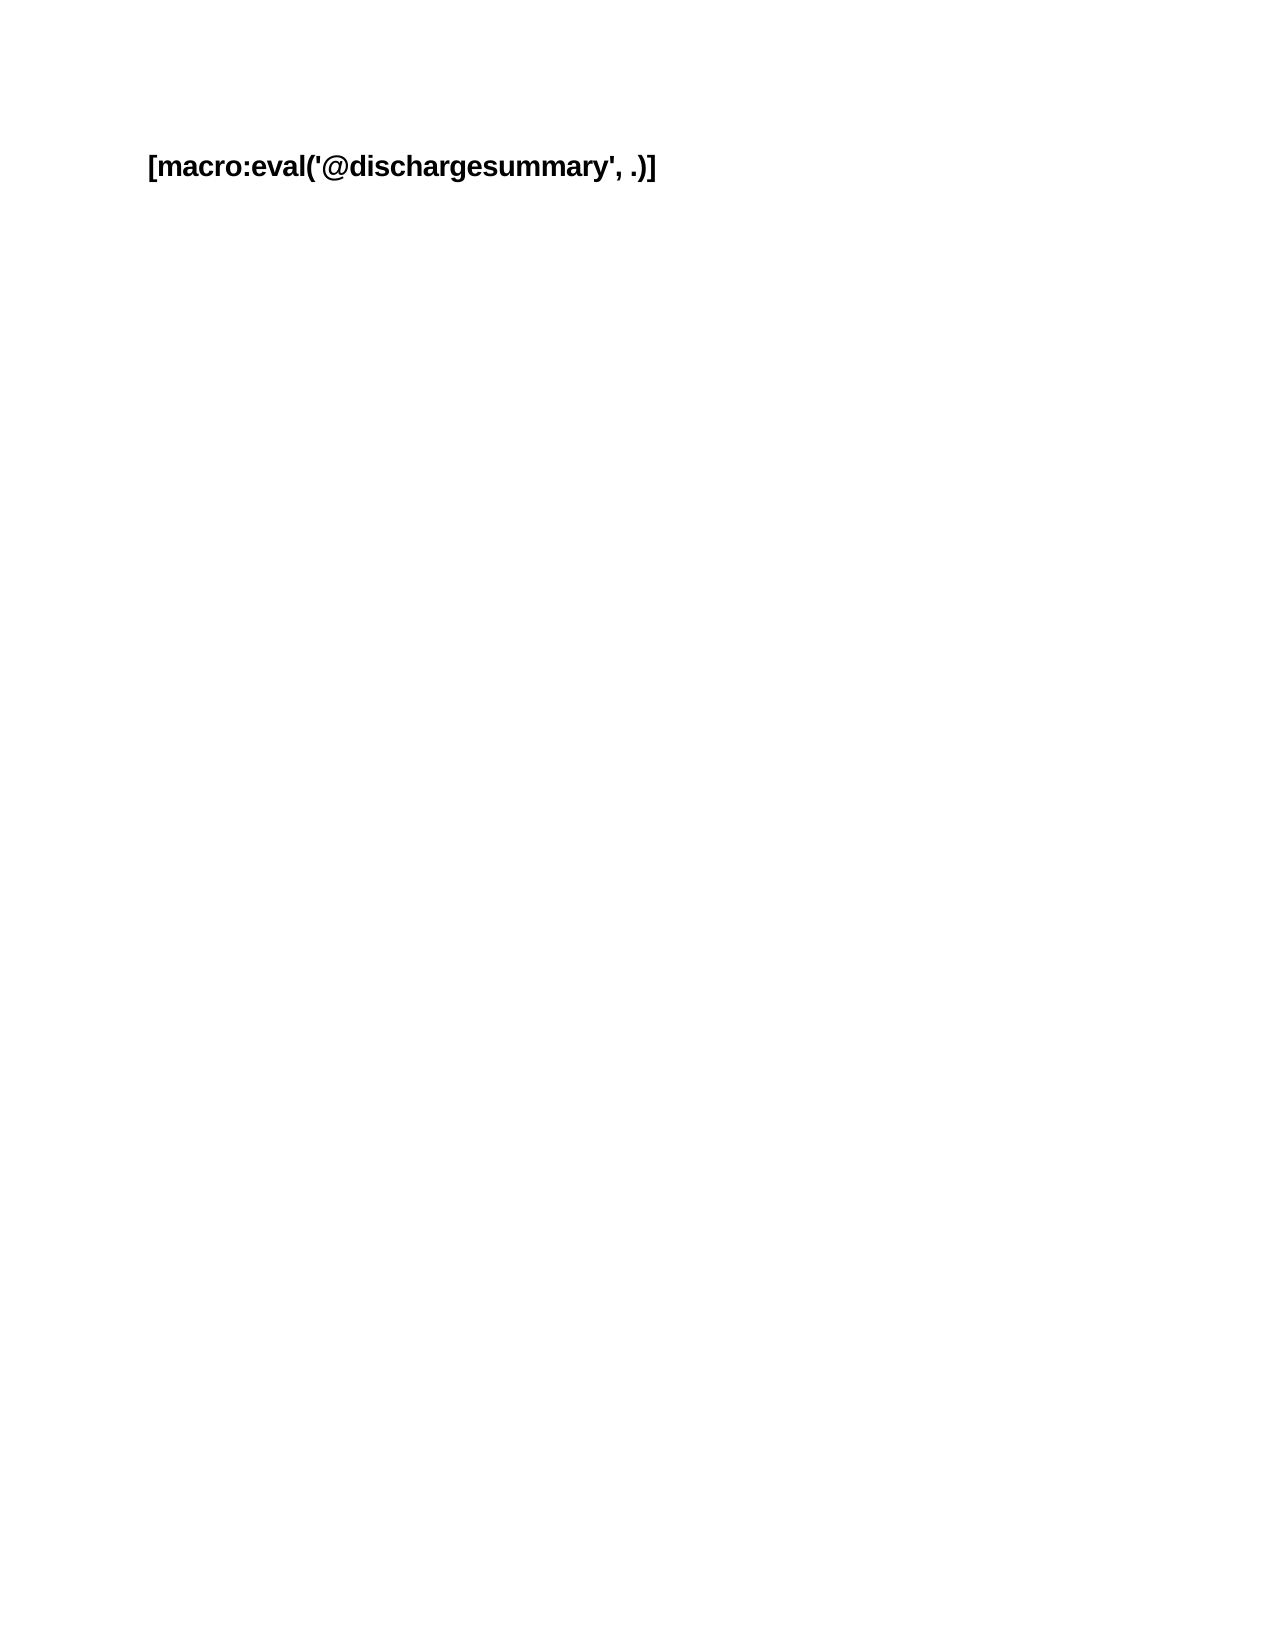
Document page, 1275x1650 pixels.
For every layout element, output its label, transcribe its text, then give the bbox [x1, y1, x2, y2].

text [macro:eval('@dischargesummary', .)] [148, 150, 1127, 183]
